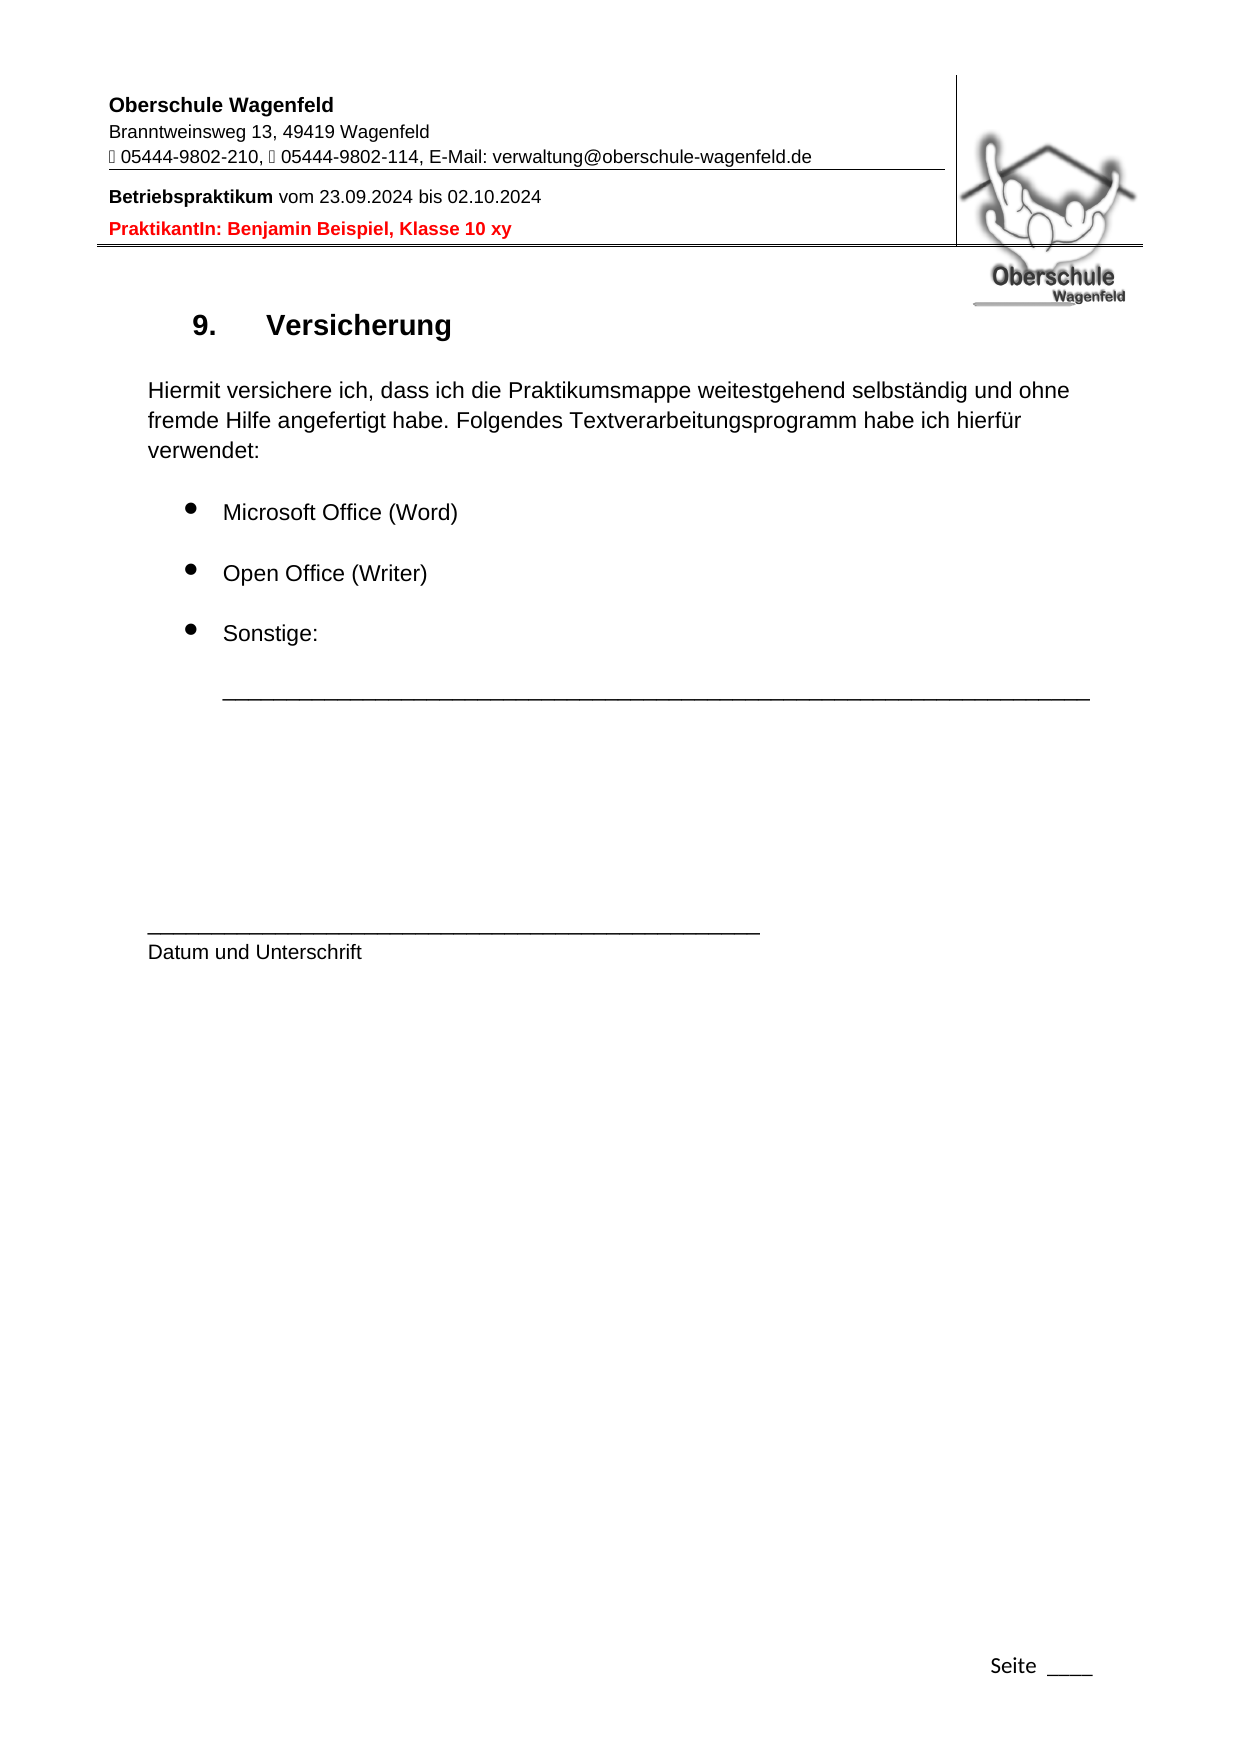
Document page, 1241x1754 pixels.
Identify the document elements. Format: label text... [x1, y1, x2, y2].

list Versicherung [192, 308, 1093, 341]
text Datum und Unterschrift [148, 939, 1093, 963]
text Hiermit versichere ich, dass ich die Praktikumsmappe weitestgehend selbständig und ohne fremde Hilfe angefertigt habe. Folgendes Textverarbeitungsprogramm habe ich hierfür verwendet: [148, 377, 1093, 463]
list Open Office (Writer) [185, 558, 1093, 588]
list Microsoft Office (Word) [185, 497, 1093, 528]
text ________________________________________________ [148, 909, 1093, 936]
list Sonstige: ____________________________________________________________________ [185, 619, 1093, 702]
